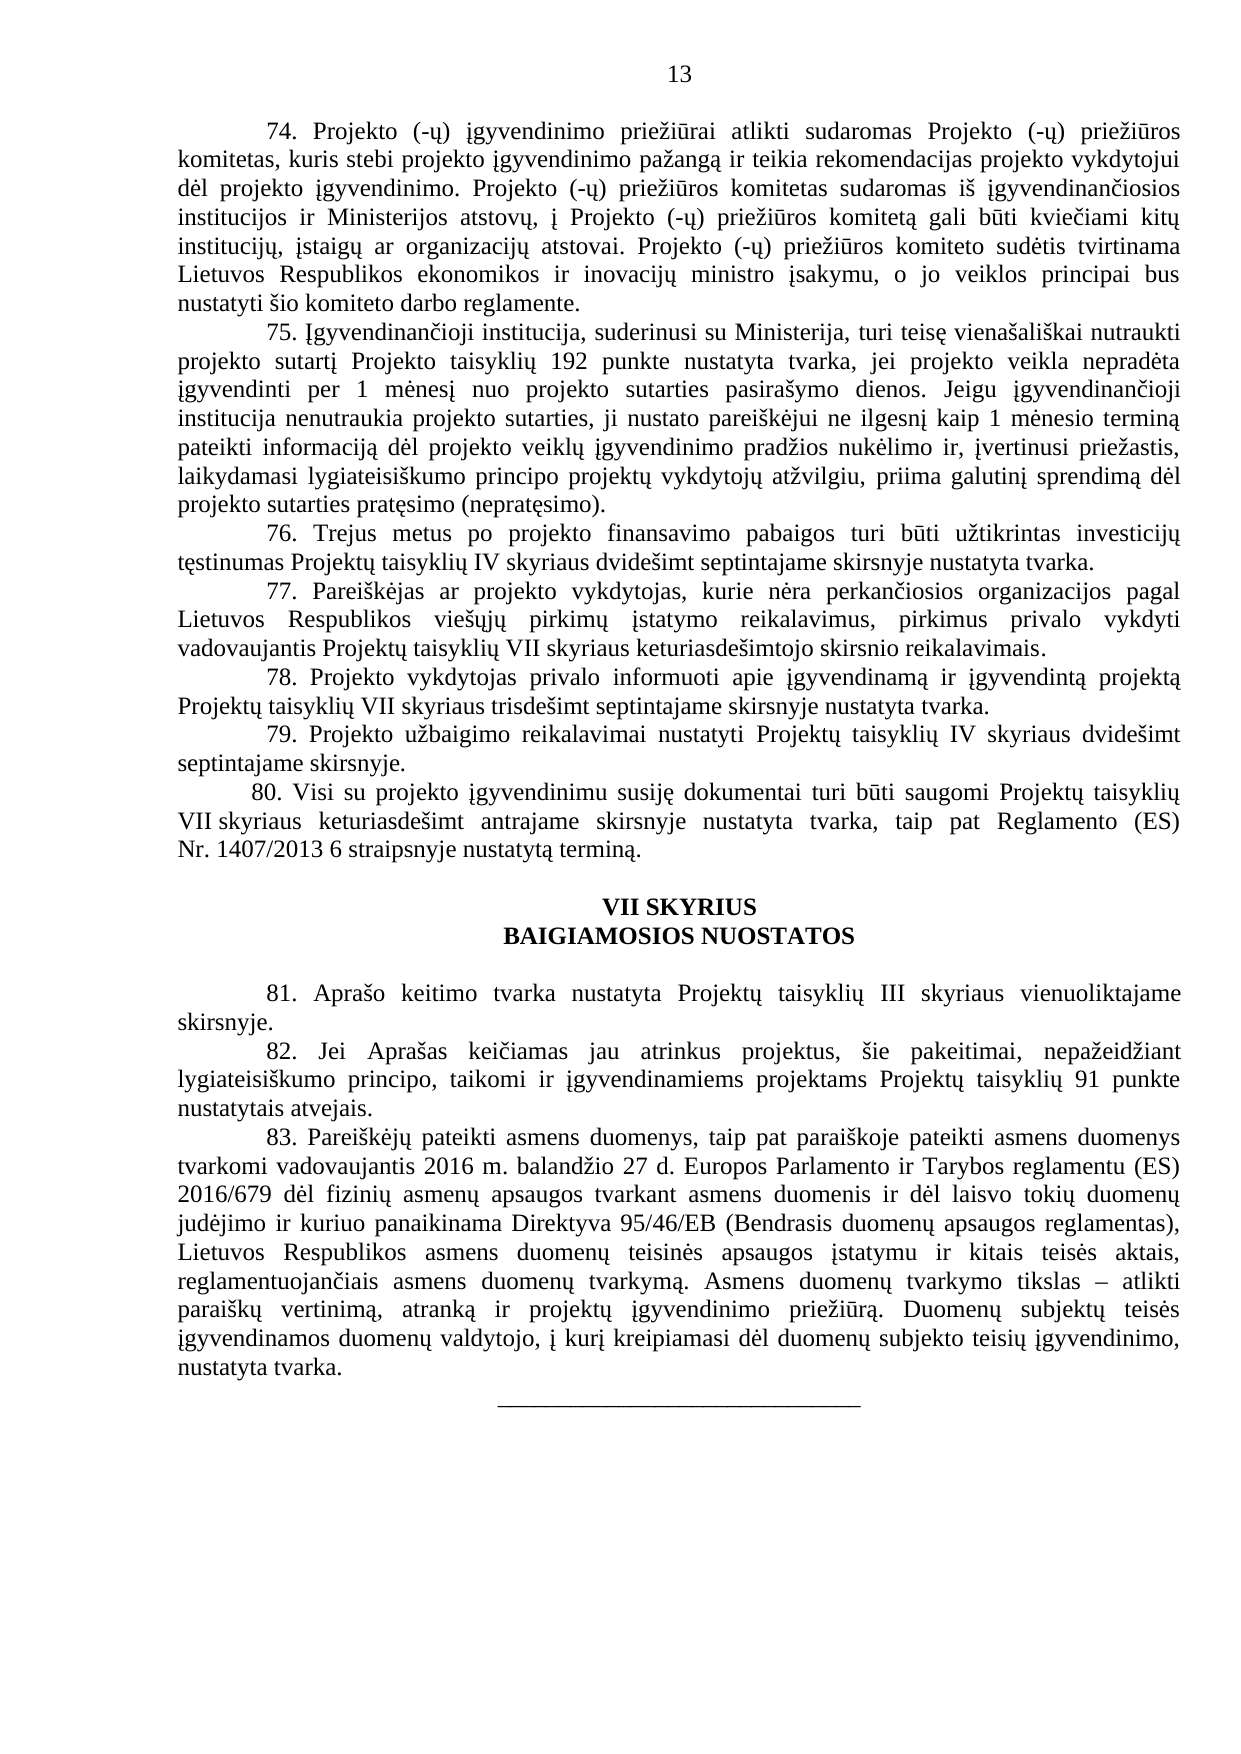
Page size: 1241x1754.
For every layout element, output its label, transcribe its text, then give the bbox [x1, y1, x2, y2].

text 78. Projekto vykdytojas privalo informuoti apie įgyvendinamą ir įgyvendintą projektą Projektų taisyklių VII skyriaus trisdešimt septintajame skirsnyje nustatyta tvarka. [177, 662, 1181, 719]
text 75. Įgyvendinančioji institucija, suderinusi su Ministerija, turi teisę vienašališkai nutraukti projekto sutartį Projekto taisyklių 192 punkte nustatyta tvarka, jei projekto veikla nepradėta įgyvendinti per 1 mėnesį nuo projekto sutarties pasirašymo dienos. Jeigu įgyvendinančioji institucija nenutraukia projekto sutarties, ji nustato pareiškėjui ne ilgesnį kaip 1 mėnesio terminą pateikti informaciją dėl projekto veiklų įgyvendinimo pradžios nukėlimo ir, įvertinusi priežastis, laikydamasi lygiateisiškumo principo projektų vykdytojų atžvilgiu, priima galutinį sprendimą dėl projekto sutarties pratęsimo (nepratęsimo). [177, 317, 1181, 518]
text 81. Aprašo keitimo tvarka nustatyta Projektų taisyklių III skyriaus vienuoliktajame skirsnyje. [177, 978, 1181, 1036]
text 74. Projekto (-ų) įgyvendinimo priežiūrai atlikti sudaromas Projekto (-ų) priežiūros komitetas, kuris stebi projekto įgyvendinimo pažangą ir teikia rekomendacijas projekto vykdytojui dėl projekto įgyvendinimo. Projekto (-ų) priežiūros komitetas sudaromas iš įgyvendinančiosios institucijos ir Ministerijos atstovų, į Projekto (-ų) priežiūros komitetą gali būti kviečiami kitų institucijų, įstaigų ar organizacijų atstovai. Projekto (-ų) priežiūros komiteto sudėtis tvirtinama Lietuvos Respublikos ekonomikos ir inovacijų ministro įsakymu, o jo veiklos principai bus nustatyti šio komiteto darbo reglamente. [177, 116, 1181, 317]
text 76. Trejus metus po projekto finansavimo pabaigos turi būti užtikrintas investicijų tęstinumas Projektų taisyklių IV skyriaus dvidešimt septintajame skirsnyje nustatyta tvarka. [177, 518, 1181, 576]
text BAIGIAMOSIOS NUOSTATOS [177, 921, 1181, 949]
text 83. Pareiškėjų pateikti asmens duomenys, taip pat paraiškoje pateikti asmens duomenys tvarkomi vadovaujantis 2016 m. balandžio 27 d. Europos Parlamento ir Tarybos reglamentu (ES) 2016/679 dėl fizinių asmenų apsaugos tvarkant asmens duomenis ir dėl laisvo tokių duomenų judėjimo ir kuriuo panaikinama Direktyva 95/46/EB (Bendrasis duomenų apsaugos reglamentas), Lietuvos Respublikos asmens duomenų teisinės apsaugos įstatymu ir kitais teisės aktais, reglamentuojančiais asmens duomenų tvarkymą. Asmens duomenų tvarkymo tikslas – atlikti paraiškų vertinimą, atranką ir projektų įgyvendinimo priežiūrą. Duomenų subjektų teisės įgyvendinamos duomenų valdytojo, į kurį kreipiamasi dėl duomenų subjekto teisių įgyvendinimo, nustatyta tvarka. [177, 1122, 1181, 1381]
text 77. Pareiškėjas ar projekto vykdytojas, kurie nėra perkančiosios organizacijos pagal Lietuvos Respublikos viešųjų pirkimų įstatymo reikalavimus, pirkimus privalo vykdyti vadovaujantis Projektų taisyklių VII skyriaus keturiasdešimtojo skirsnio reikalavimais. [177, 576, 1181, 662]
text 79. Projekto užbaigimo reikalavimai nustatyti Projektų taisyklių IV skyriaus dvidešimt septintajame skirsnyje. [177, 719, 1181, 777]
text ______________________________ [177, 1381, 1181, 1409]
text 82. Jei Aprašas keičiamas jau atrinkus projektus, šie pakeitimai, nepažeidžiant lygiateisiškumo principo, taikomi ir įgyvendinamiems projektams Projektų taisyklių 91 punkte nustatytais atvejais. [177, 1036, 1181, 1122]
text VII SKYRIUS [177, 892, 1181, 921]
text 80. Visi su projekto įgyvendinimu susiję dokumentai turi būti saugomi Projektų taisyklių VII skyriaus keturiasdešimt antrajame skirsnyje nustatyta tvarka, taip pat Reglamento (ES) Nr. 1407/2013 6 straipsnyje nustatytą terminą. [177, 777, 1181, 863]
